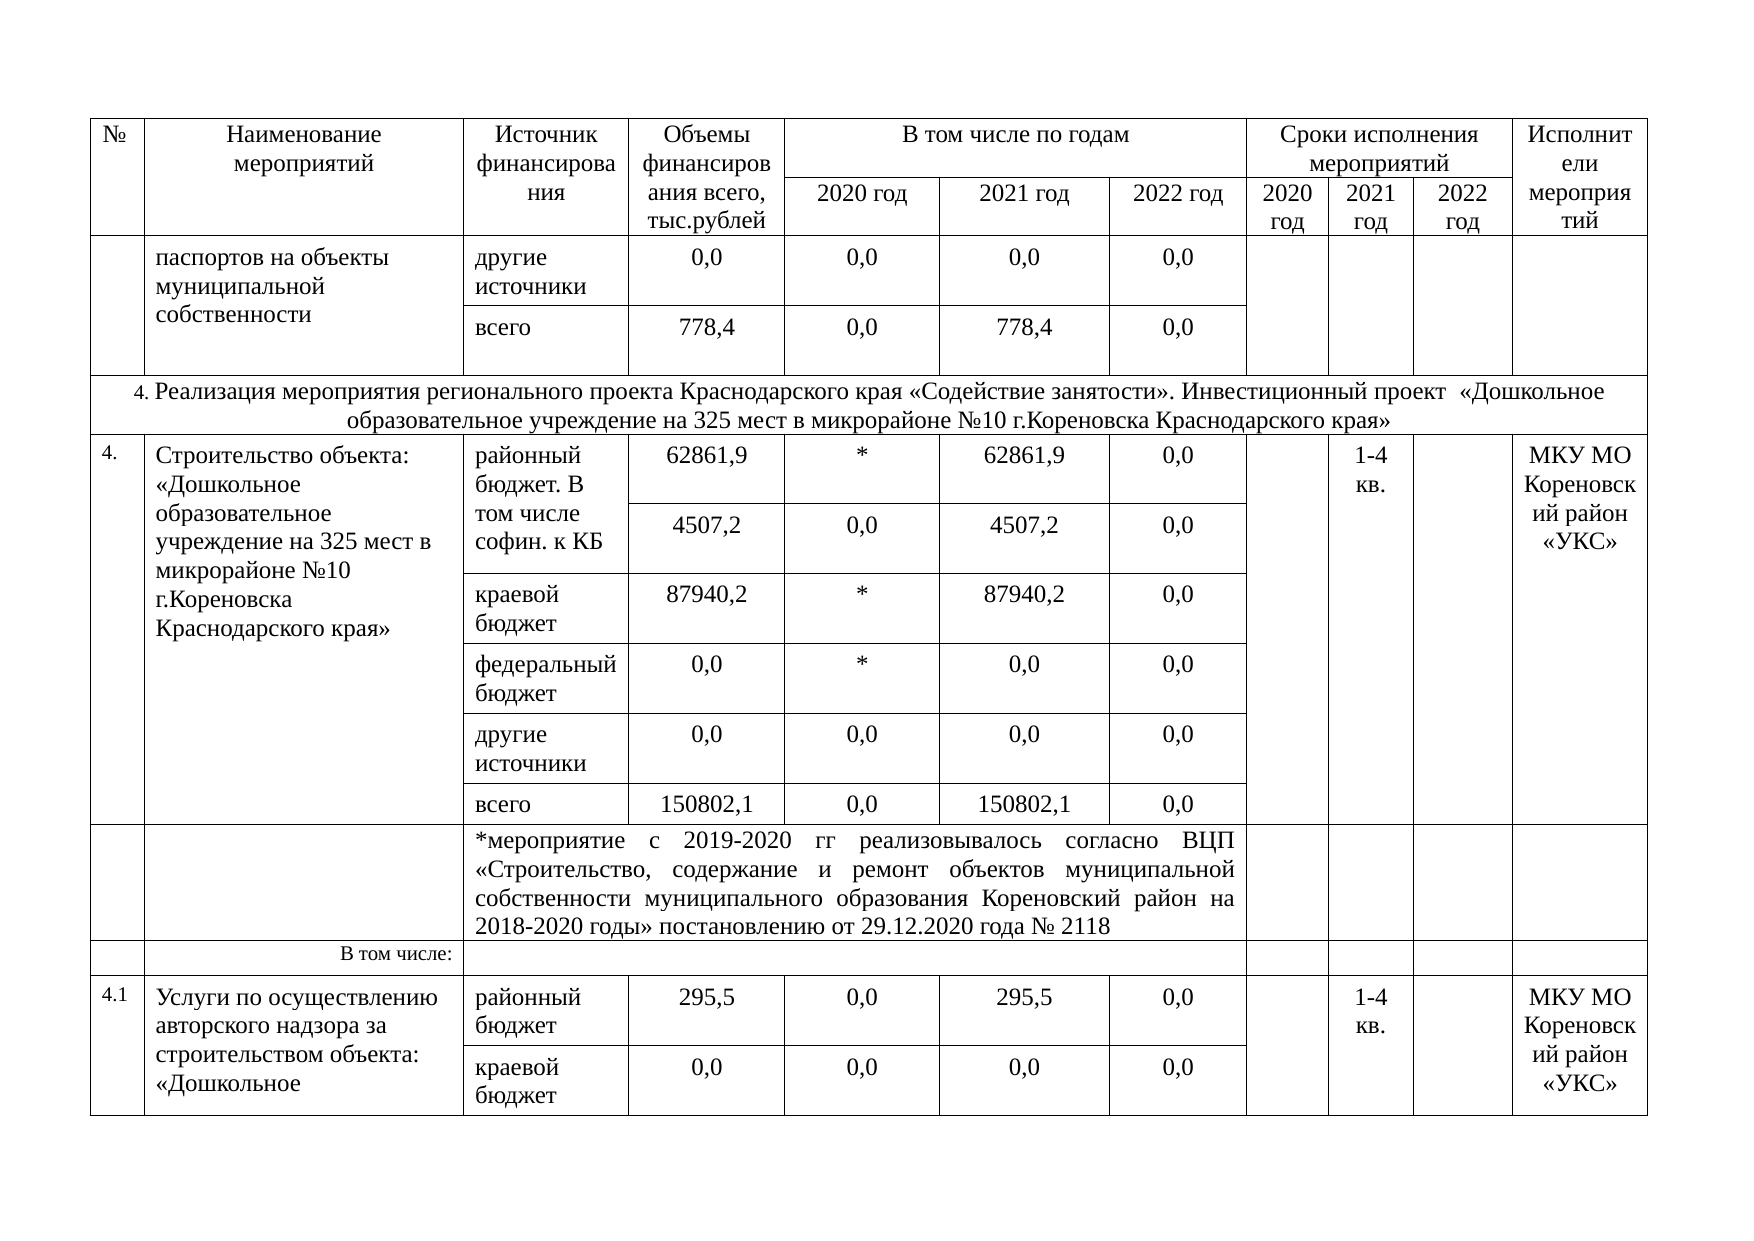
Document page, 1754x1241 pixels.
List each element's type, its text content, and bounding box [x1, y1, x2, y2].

table_cell [91, 825, 144, 940]
table_cell 150802,1 [940, 784, 1109, 824]
table_cell 87940,2 [629, 574, 784, 643]
table_cell 0,0 [785, 236, 939, 305]
table_cell 1-4 кв. [1329, 435, 1413, 824]
table_cell районный бюджет [464, 976, 628, 1045]
table_cell * [785, 435, 939, 503]
table_header Объемы финансирования всего, тыс.рублей [629, 119, 784, 235]
table_cell 4. Реализация мероприятия регионального проекта Краснодарского края «Содействие занятости». Инвестиционный проект «Дошкольное образовательное учреждение на 325 мест в микрорайоне №10 г.Кореновска Краснодарского края» [91, 376, 1647, 433]
table_cell федеральный бюджет [464, 644, 628, 713]
table_cell 0,0 [1110, 784, 1246, 824]
table_cell районный бюджет. В том числе софин. к КБ [464, 435, 628, 573]
table_cell 4. [91, 435, 144, 824]
table_cell 0,0 [1110, 574, 1246, 643]
table_cell 295,5 [629, 976, 784, 1045]
table_cell 0,0 [1110, 236, 1246, 305]
table_cell Услуги по осуществлению авторского надзора за строительством объекта: «Дошкольное [145, 976, 463, 1115]
table_cell 0,0 [629, 644, 784, 713]
table_cell краевой бюджет [464, 574, 628, 643]
table_cell паспортов на объекты муниципальной собственности [145, 236, 463, 375]
table_cell 2022 год [1414, 178, 1512, 235]
table_cell * [785, 574, 939, 643]
table_cell 1-4 кв. [1329, 976, 1413, 1115]
table_cell * [785, 644, 939, 713]
table_cell всего [464, 784, 628, 824]
table_cell [1513, 825, 1647, 940]
table_cell [1414, 236, 1512, 375]
table_cell [1414, 941, 1512, 975]
table_cell [1329, 941, 1413, 975]
table_cell [145, 825, 463, 940]
table_cell 0,0 [785, 306, 939, 375]
table_header В том числе по годам [785, 119, 1246, 177]
table_cell [1247, 825, 1328, 940]
table_cell 62861,9 [940, 435, 1109, 503]
table_cell В том числе: [145, 941, 463, 975]
table_cell 0,0 [1110, 306, 1246, 375]
table_cell 2020 год [785, 178, 939, 235]
table_cell 4.1 [91, 976, 144, 1115]
table_cell другие источники [464, 236, 628, 305]
table_cell 0,0 [785, 1046, 939, 1115]
table_cell *мероприятие с 2019-2020 гг реализовывалось согласно ВЦП «Строительство, содержание и ремонт объектов муниципальной собственности муниципального образования Кореновский район на 2018-2020 годы» постановлению от 29.12.2020 года № 2118 [464, 825, 1246, 940]
table_cell 2021 год [940, 178, 1109, 235]
table_cell [1414, 435, 1512, 824]
table_cell 0,0 [629, 1046, 784, 1115]
table_cell [1247, 236, 1328, 375]
table_cell МКУ МО Кореновский район «УКС» [1513, 435, 1647, 824]
table_cell 2022 год [1110, 178, 1246, 235]
table_header Наименование мероприятий [145, 119, 463, 235]
table_cell 2020 год [1247, 178, 1328, 235]
table_cell 2021 год [1329, 178, 1413, 235]
table_cell 0,0 [1110, 1046, 1246, 1115]
table_cell 0,0 [785, 784, 939, 824]
table_cell 0,0 [940, 714, 1109, 783]
table_cell 0,0 [785, 504, 939, 573]
table_cell другие источники [464, 714, 628, 783]
table_cell 4507,2 [940, 504, 1109, 573]
table_header Источник финансирования [464, 119, 628, 235]
table_cell 0,0 [1110, 644, 1246, 713]
table_cell 0,0 [1110, 714, 1246, 783]
table_cell 87940,2 [940, 574, 1109, 643]
table_cell 4507,2 [629, 504, 784, 573]
table_cell [91, 236, 144, 375]
table_cell 0,0 [629, 236, 784, 305]
table_cell 0,0 [940, 236, 1109, 305]
table_cell всего [464, 306, 628, 375]
table_cell 150802,1 [629, 784, 784, 824]
table_cell 62861,9 [629, 435, 784, 503]
table_cell 0,0 [940, 1046, 1109, 1115]
table_cell краевой бюджет [464, 1046, 628, 1115]
table_cell 0,0 [785, 976, 939, 1045]
table_cell [1414, 825, 1512, 940]
table_cell [1414, 976, 1512, 1115]
table_cell 778,4 [940, 306, 1109, 375]
table_cell [1247, 976, 1328, 1115]
table_cell [91, 941, 144, 975]
table_cell 778,4 [629, 306, 784, 375]
table_cell Строительство объекта: «Дошкольное образовательное учреждение на 325 мест в микрорайоне №10 г.Кореновска Краснодарского края» [145, 435, 463, 824]
table_cell 0,0 [1110, 435, 1246, 503]
table_cell [464, 941, 1246, 975]
table_cell МКУ МО Кореновский район «УКС» [1513, 236, 1647, 375]
table_cell 295,5 [940, 976, 1109, 1045]
table_header Исполнители мероприятий (муниципальный заказчик) [1513, 119, 1647, 235]
table_cell [1247, 435, 1328, 824]
table_cell [1247, 941, 1328, 975]
table_cell [1329, 825, 1413, 940]
table_cell 0,0 [629, 714, 784, 783]
table_header Сроки исполнения мероприятий [1247, 119, 1512, 177]
table_cell [1329, 236, 1413, 375]
table_header № [91, 119, 144, 235]
table_cell 0,0 [1110, 976, 1246, 1045]
table_cell 0,0 [785, 714, 939, 783]
table_cell [1513, 941, 1647, 975]
table_cell 0,0 [940, 644, 1109, 713]
table_cell 0,0 [1110, 504, 1246, 573]
table_cell МКУ МО Кореновский район «УКС» [1513, 976, 1647, 1115]
